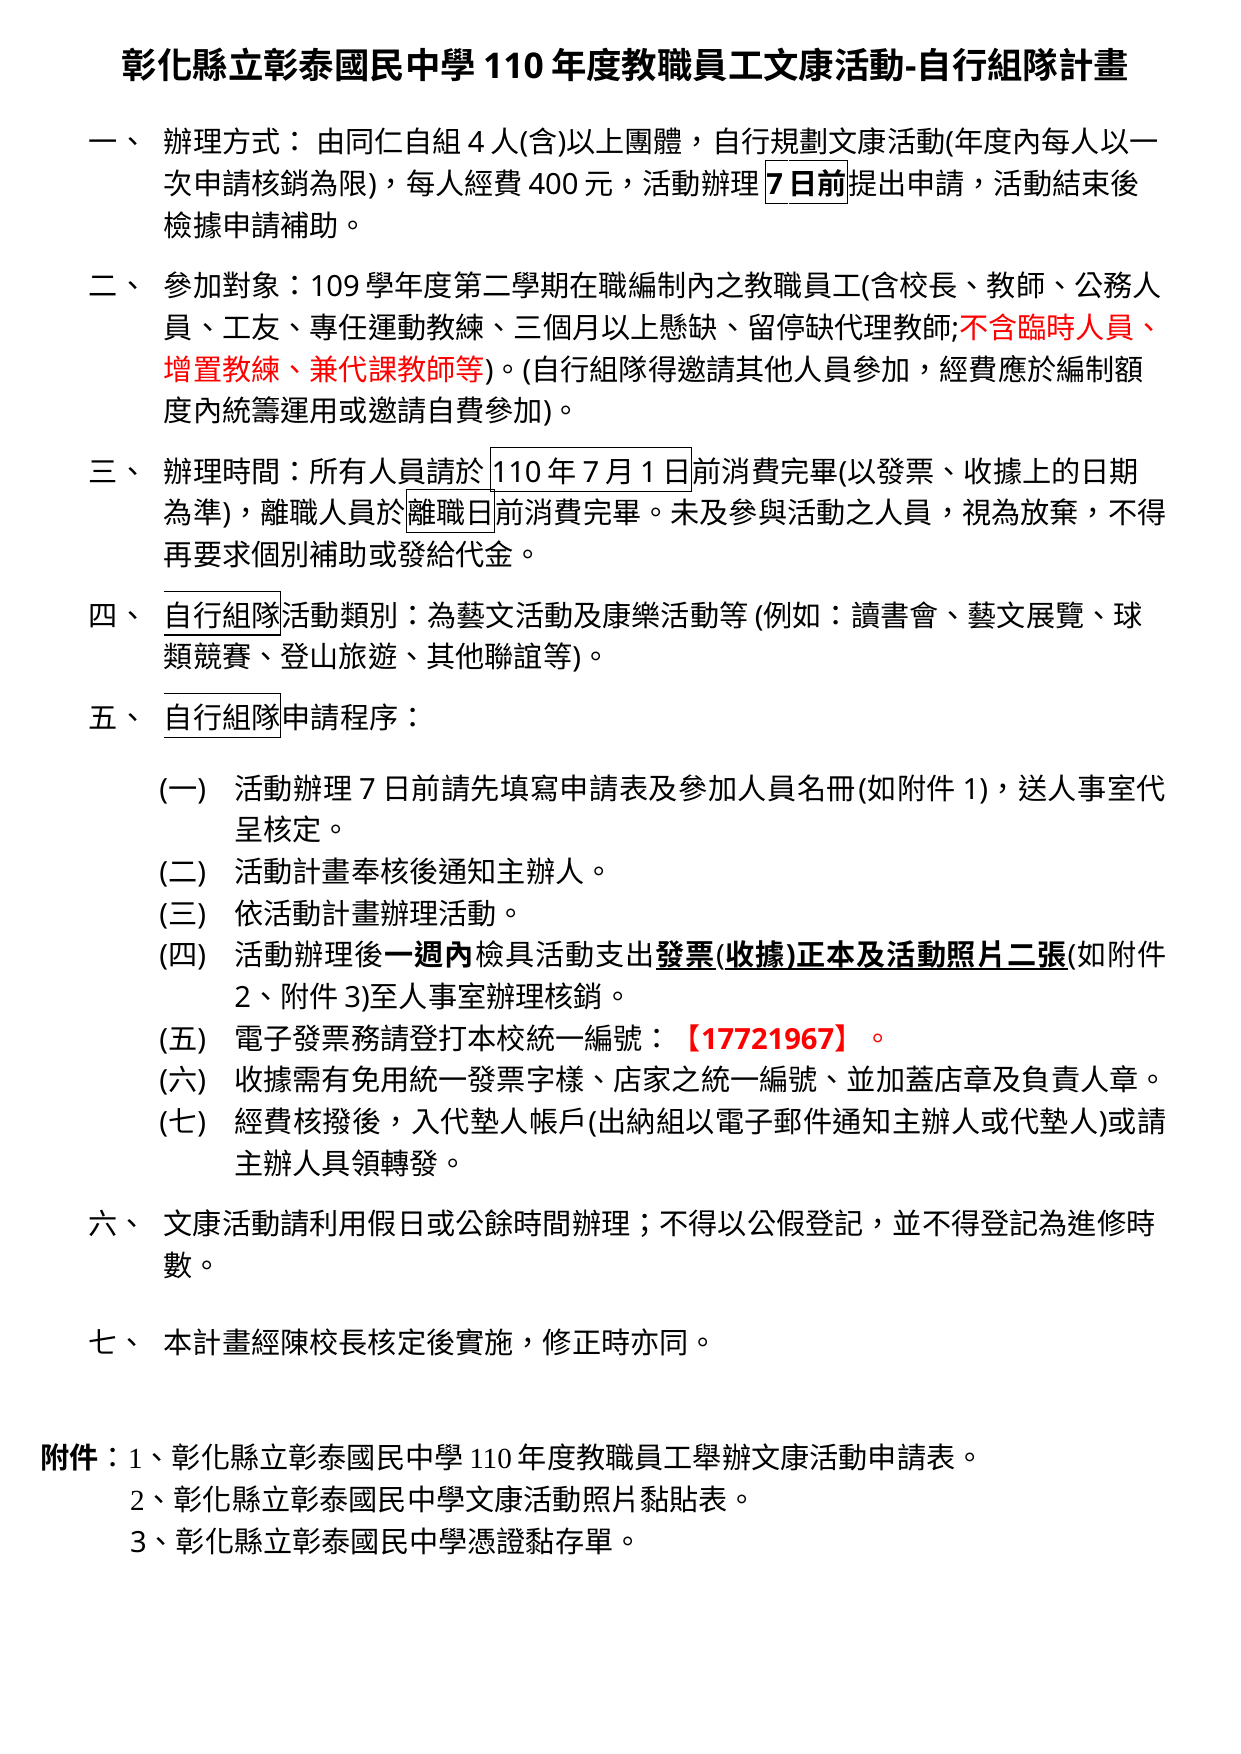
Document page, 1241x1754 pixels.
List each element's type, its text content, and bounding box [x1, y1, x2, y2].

list 辦理方式： 由同仁自組4人(含)以上團體，自行規劃文康活動(年度內每人以一次申請核銷為限)，每人經費400元，活動辦理7日前提出申請，活動結束後檢據申請補助。 [89, 119, 1167, 244]
text 2、彰化縣立彰泰國民中學文康活動照片黏貼表。 [130, 1477, 1167, 1519]
text 3、彰化縣立彰泰國民中學憑證黏存單。 [130, 1519, 1167, 1560]
list 參加對象：109學年度第二學期在職編制內之教職員工(含校長、教師、公務人員、工友、專任運動教練、三個月以上懸缺、留停缺代理教師;不含臨時人員、增置教練、兼代課教師等)。(自行組隊得邀請其他人員參加，經費應於編制額度內統籌運用或邀請自費參加)。 [89, 263, 1167, 430]
list 收據需有免用統一發票字樣、店家之統一編號、並加蓋店章及負責人章。 [159, 1057, 1167, 1099]
list 文康活動請利用假日或公餘時間辦理；不得以公假登記，並不得登記為進修時數。 [88, 1201, 1167, 1284]
list 依活動計畫辦理活動。 [159, 891, 1167, 932]
list 本計畫經陳校長核定後實施，修正時亦同。 [88, 1303, 1167, 1379]
list 自行組隊申請程序： [89, 695, 280, 737]
list 活動辦理後一週內檢具活動支出發票(收據)正本及活動照片二張(如附件2、附件3)至人事室辦理核銷。 [159, 932, 1167, 1016]
list 活動計畫奉核後通知主辦人。 [159, 849, 1167, 891]
text 附件：1、彰化縣立彰泰國民中學110年度教職員工舉辦文康活動申請表。 [40, 1435, 1167, 1477]
list 電子發票務請登打本校統一編號：【17721967】。 [159, 1016, 1167, 1057]
list 經費核撥後，入代墊人帳戶(出納組以電子郵件通知主辦人或代墊人)或請主辦人具領轉發。 [159, 1099, 1167, 1182]
list 自行組隊活動類別：為藝文活動及康樂活動等 (例如：讀書會、藝文展覽、球類競賽、登山旅遊、其他聯誼等)。 [89, 593, 1167, 676]
list 活動辦理7日前請先填寫申請表及參加人員名冊(如附件1)，送人事室代呈核定。 [159, 766, 1167, 849]
list 辦理時間：所有人員請於110年7月1日前消費完畢(以發票、收據上的日期為準)，離職人員於離職日前消費完畢。未及參與活動之人員，視為放棄，不得再要求個別補助或發給代金。 [89, 449, 1167, 574]
list 自行組隊申請程序： [281, 695, 1167, 737]
text 彰化縣立彰泰國民中學110年度教職員工文康活動-自行組隊計畫 [59, 25, 1192, 101]
